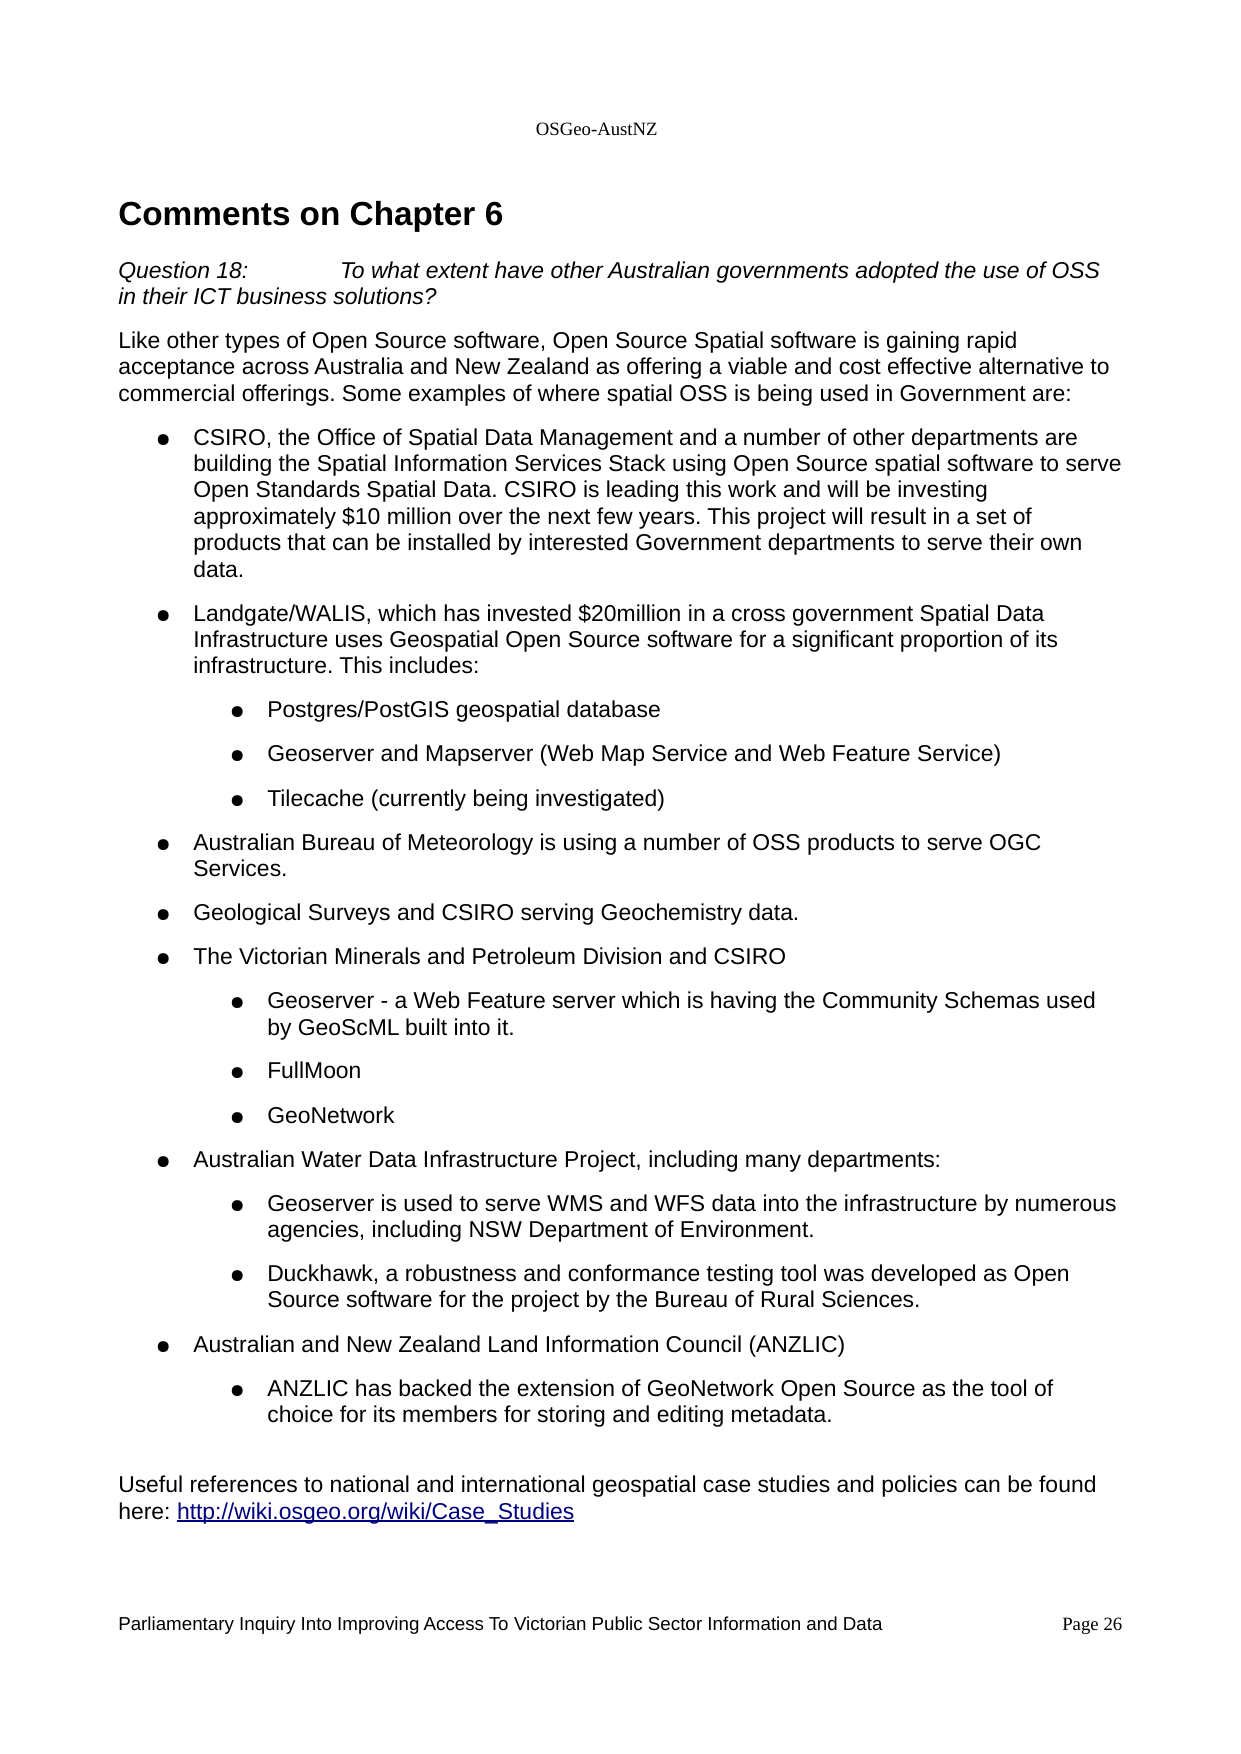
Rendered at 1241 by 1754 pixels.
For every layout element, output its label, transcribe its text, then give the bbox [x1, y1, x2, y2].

list Geoserver and Mapserver (Web Map Service and Web Feature Service) [229, 740, 1122, 767]
list Duckhawk, a robustness and conformance testing tool was developed as Open Source software for the project by the Bureau of Rural Sciences. [229, 1260, 1122, 1313]
list Geological Surveys and CSIRO serving Geochemistry data. [156, 899, 1122, 925]
list FullMoon [229, 1057, 1122, 1084]
subtitle Comments on Chapter 6 [118, 194, 1122, 232]
text Useful references to national and international geospatial case studies and policies can be found here: http://wiki.osgeo.org/wiki/Case_Studies [118, 1471, 1122, 1524]
list Landgate/WALIS, which has invested $20million in a cross government Spatial Data Infrastructure uses Geospatial Open Source software for a significant proportion of its infrastructure. This includes: [156, 599, 1122, 679]
list Australian and New Zealand Land Information Council (ANZLIC) [156, 1331, 1122, 1357]
list Australian Bureau of Meteorology is using a number of OSS products to serve OGC Services. [156, 828, 1122, 881]
text Like other types of Open Source software, Open Source Spatial software is gaining rapid acceptance across Australia and New Zealand as offering a viable and cost effective alternative to commercial offerings. Some examples of where spatial OSS is being used in Government are: [118, 327, 1122, 406]
list Australian Water Data Infrastructure Project, including many departments: [156, 1146, 1122, 1172]
list Postgres/PostGIS geospatial database [229, 696, 1122, 723]
list Geoserver - a Web Feature server which is having the Community Schemas used by GeoScML built into it. [229, 987, 1122, 1040]
list Geoserver is used to serve WMS and WFS data into the infrastructure by numerous agencies, including NSW Department of Environment. [229, 1190, 1122, 1242]
list CSIRO, the Office of Spatial Data Management and a number of other departments are building the Spatial Information Services Stack using Open Source spatial software to serve Open Standards Spatial Data. CSIRO is leading this work and will be investing approximately $10 million over the next few years. This project will result in a set of products that can be installed by interested Government departments to serve their own data. [156, 424, 1122, 582]
text Question 18: To what extent have other Australian governments adopted the use of OSS in their ICT business solutions? [118, 257, 1122, 309]
list Tilecache (currently being investigated) [229, 784, 1122, 811]
list ANZLIC has backed the extension of GeoNetwork Open Source as the tool of choice for its members for storing and editing metadata. [229, 1374, 1122, 1427]
list The Victorian Minerals and Petroleum Division and CSIRO [156, 943, 1122, 969]
list GeoNetwork [229, 1102, 1122, 1128]
